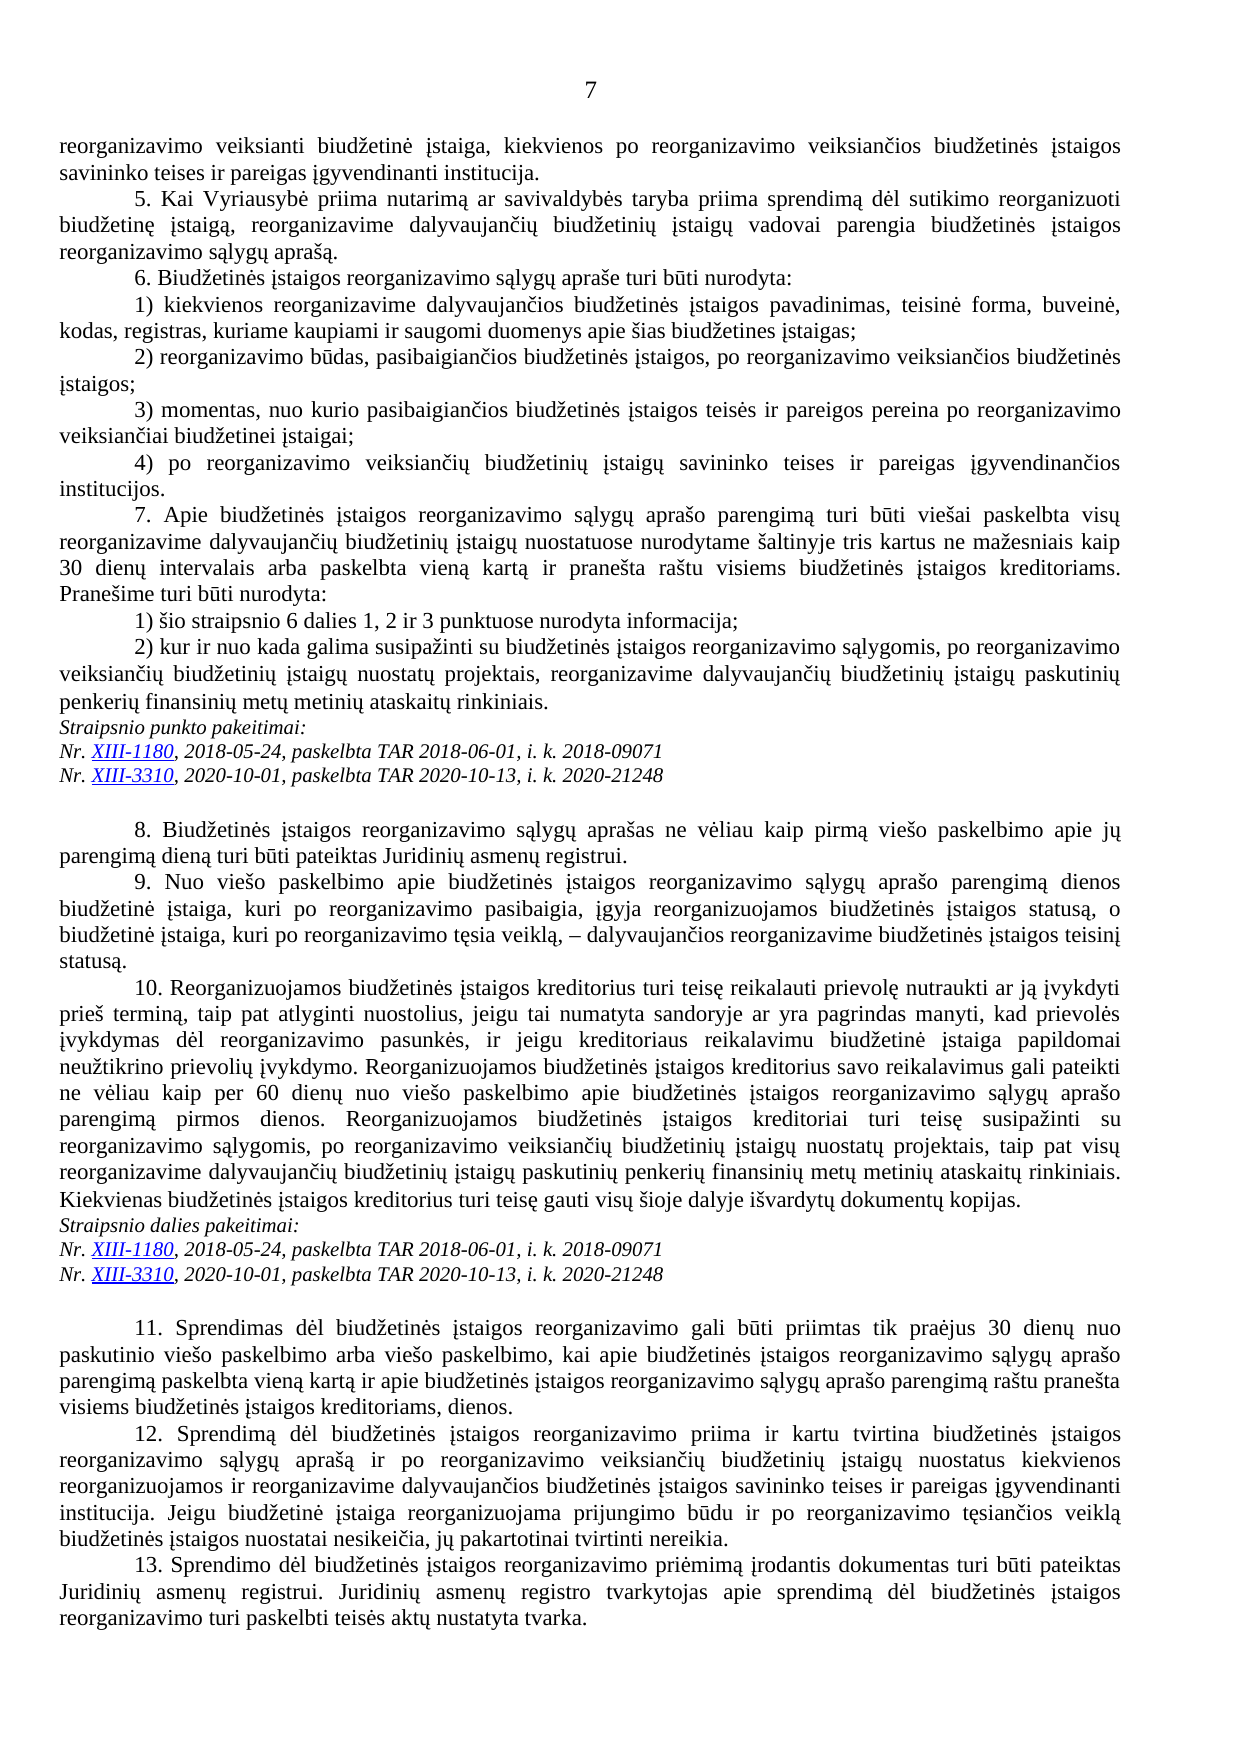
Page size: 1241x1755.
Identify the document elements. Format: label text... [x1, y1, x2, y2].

text 13. Sprendimo dėl biudžetinės įstaigos reorganizavimo priėmimą įrodantis dokumentas turi būti pateiktas Juridinių asmenų registrui. Juridinių asmenų registro tvarkytojas apie sprendimą dėl biudžetinės įstaigos reorganizavimo turi paskelbti teisės aktų nustatyta tvarka. [59, 1551, 1122, 1631]
text 9. Nuo viešo paskelbimo apie biudžetinės įstaigos reorganizavimo sąlygų aprašo parengimą dienos biudžetinė įstaiga, kuri po reorganizavimo pasibaigia, įgyja reorganizuojamos biudžetinės įstaigos statusą, o biudžetinė įstaiga, kuri po reorganizavimo tęsia veiklą, – dalyvaujančios reorganizavime biudžetinės įstaigos teisinį statusą. [59, 868, 1122, 974]
text 4) po reorganizavimo veiksiančių biudžetinių įstaigų savininko teises ir pareigas įgyvendinančios institucijos. [59, 449, 1122, 501]
text 7. Apie biudžetinės įstaigos reorganizavimo sąlygų aprašo parengimą turi būti viešai paskelbta visų reorganizavime dalyvaujančių biudžetinių įstaigų nuostatuose nurodytame šaltinyje tris kartus ne mažesniais kaip 30 dienų intervalais arba paskelbta vieną kartą ir pranešta raštu visiems biudžetinės įstaigos kreditoriams. Pranešime turi būti nurodyta: [59, 501, 1122, 607]
text 2) kur ir nuo kada galima susipažinti su biudžetinės įstaigos reorganizavimo sąlygomis, po reorganizavimo veiksiančių biudžetinių įstaigų nuostatų projektais, reorganizavime dalyvaujančių biudžetinių įstaigų paskutinių penkerių finansinių metų metinių ataskaitų rinkiniais. [59, 633, 1122, 715]
text Straipsnio punkto pakeitimai: [59, 715, 1122, 739]
text 2) reorganizavimo būdas, pasibaigiančios biudžetinės įstaigos, po reorganizavimo veiksiančios biudžetinės įstaigos; [59, 343, 1122, 396]
text 1) šio straipsnio 6 dalies 1, 2 ir 3 punktuose nurodyta informacija; [59, 607, 1122, 633]
text Nr. XIII-1180, 2018-05-24, paskelbta TAR 2018-06-01, i. k. 2018-09071 [59, 739, 1122, 763]
text 3) momentas, nuo kurio pasibaigiančios biudžetinės įstaigos teisės ir pareigos pereina po reorganizavimo veiksiančiai biudžetinei įstaigai; [59, 396, 1122, 449]
text Straipsnio dalies pakeitimai: [59, 1213, 1122, 1237]
text Nr. XIII-3310, 2020-10-01, paskelbta TAR 2020-10-13, i. k. 2020-21248 [59, 763, 1122, 787]
text Nr. XIII-1180, 2018-05-24, paskelbta TAR 2018-06-01, i. k. 2018-09071 [59, 1237, 1122, 1261]
text 1) kiekvienos reorganizavime dalyvaujančios biudžetinės įstaigos pavadinimas, teisinė forma, buveinė, kodas, registras, kuriame kaupiami ir saugomi duomenys apie šias biudžetines įstaigas; [59, 291, 1122, 343]
text 6. Biudžetinės įstaigos reorganizavimo sąlygų apraše turi būti nurodyta: [59, 264, 1122, 291]
text 8. Biudžetinės įstaigos reorganizavimo sąlygų aprašas ne vėliau kaip pirmą viešo paskelbimo apie jų parengimą dieną turi būti pateiktas Juridinių asmenų registrui. [59, 816, 1122, 868]
text 11. Sprendimas dėl biudžetinės įstaigos reorganizavimo gali būti priimtas tik praėjus 30 dienų nuo paskutinio viešo paskelbimo arba viešo paskelbimo, kai apie biudžetinės įstaigos reorganizavimo sąlygų aprašo parengimą paskelbta vieną kartą ir apie biudžetinės įstaigos reorganizavimo sąlygų aprašo parengimą raštu pranešta visiems biudžetinės įstaigos kreditoriams, dienos. [59, 1314, 1122, 1420]
text reorganizavimo veiksianti biudžetinė įstaiga, kiekvienos po reorganizavimo veiksiančios biudžetinės įstaigos savininko teises ir pareigas įgyvendinanti institucija. [59, 132, 1122, 185]
text 12. Sprendimą dėl biudžetinės įstaigos reorganizavimo priima ir kartu tvirtina biudžetinės įstaigos reorganizavimo sąlygų aprašą ir po reorganizavimo veiksiančių biudžetinių įstaigų nuostatus kiekvienos reorganizuojamos ir reorganizavime dalyvaujančios biudžetinės įstaigos savininko teises ir pareigas įgyvendinanti institucija. Jeigu biudžetinė įstaiga reorganizuojama prijungimo būdu ir po reorganizavimo tęsiančios veiklą biudžetinės įstaigos nuostatai nesikeičia, jų pakartotinai tvirtinti nereikia. [59, 1420, 1122, 1551]
text 10. Reorganizuojamos biudžetinės įstaigos kreditorius turi teisę reikalauti prievolę nutraukti ar ją įvykdyti prieš terminą, taip pat atlyginti nuostolius, jeigu tai numatyta sandoryje ar yra pagrindas manyti, kad prievolės įvykdymas dėl reorganizavimo pasunkės, ir jeigu kreditoriaus reikalavimu biudžetinė įstaiga papildomai neužtikrino prievolių įvykdymo. Reorganizuojamos biudžetinės įstaigos kreditorius savo reikalavimus gali pateikti ne vėliau kaip per 60 dienų nuo viešo paskelbimo apie biudžetinės įstaigos reorganizavimo sąlygų aprašo parengimą pirmos dienos. Reorganizuojamos biudžetinės įstaigos kreditoriai turi teisę susipažinti su reorganizavimo sąlygomis, po reorganizavimo veiksiančių biudžetinių įstaigų nuostatų projektais, taip pat visų reorganizavime dalyvaujančių biudžetinių įstaigų paskutinių penkerių finansinių metų metinių ataskaitų rinkiniais. Kiekvienas biudžetinės įstaigos kreditorius turi teisę gauti visų šioje dalyje išvardytų dokumentų kopijas. [59, 974, 1122, 1213]
text 5. Kai Vyriausybė priima nutarimą ar savivaldybės taryba priima sprendimą dėl sutikimo reorganizuoti biudžetinę įstaigą, reorganizavime dalyvaujančių biudžetinių įstaigų vadovai parengia biudžetinės įstaigos reorganizavimo sąlygų aprašą. [59, 185, 1122, 264]
text Nr. XIII-3310, 2020-10-01, paskelbta TAR 2020-10-13, i. k. 2020-21248 [59, 1261, 1122, 1286]
